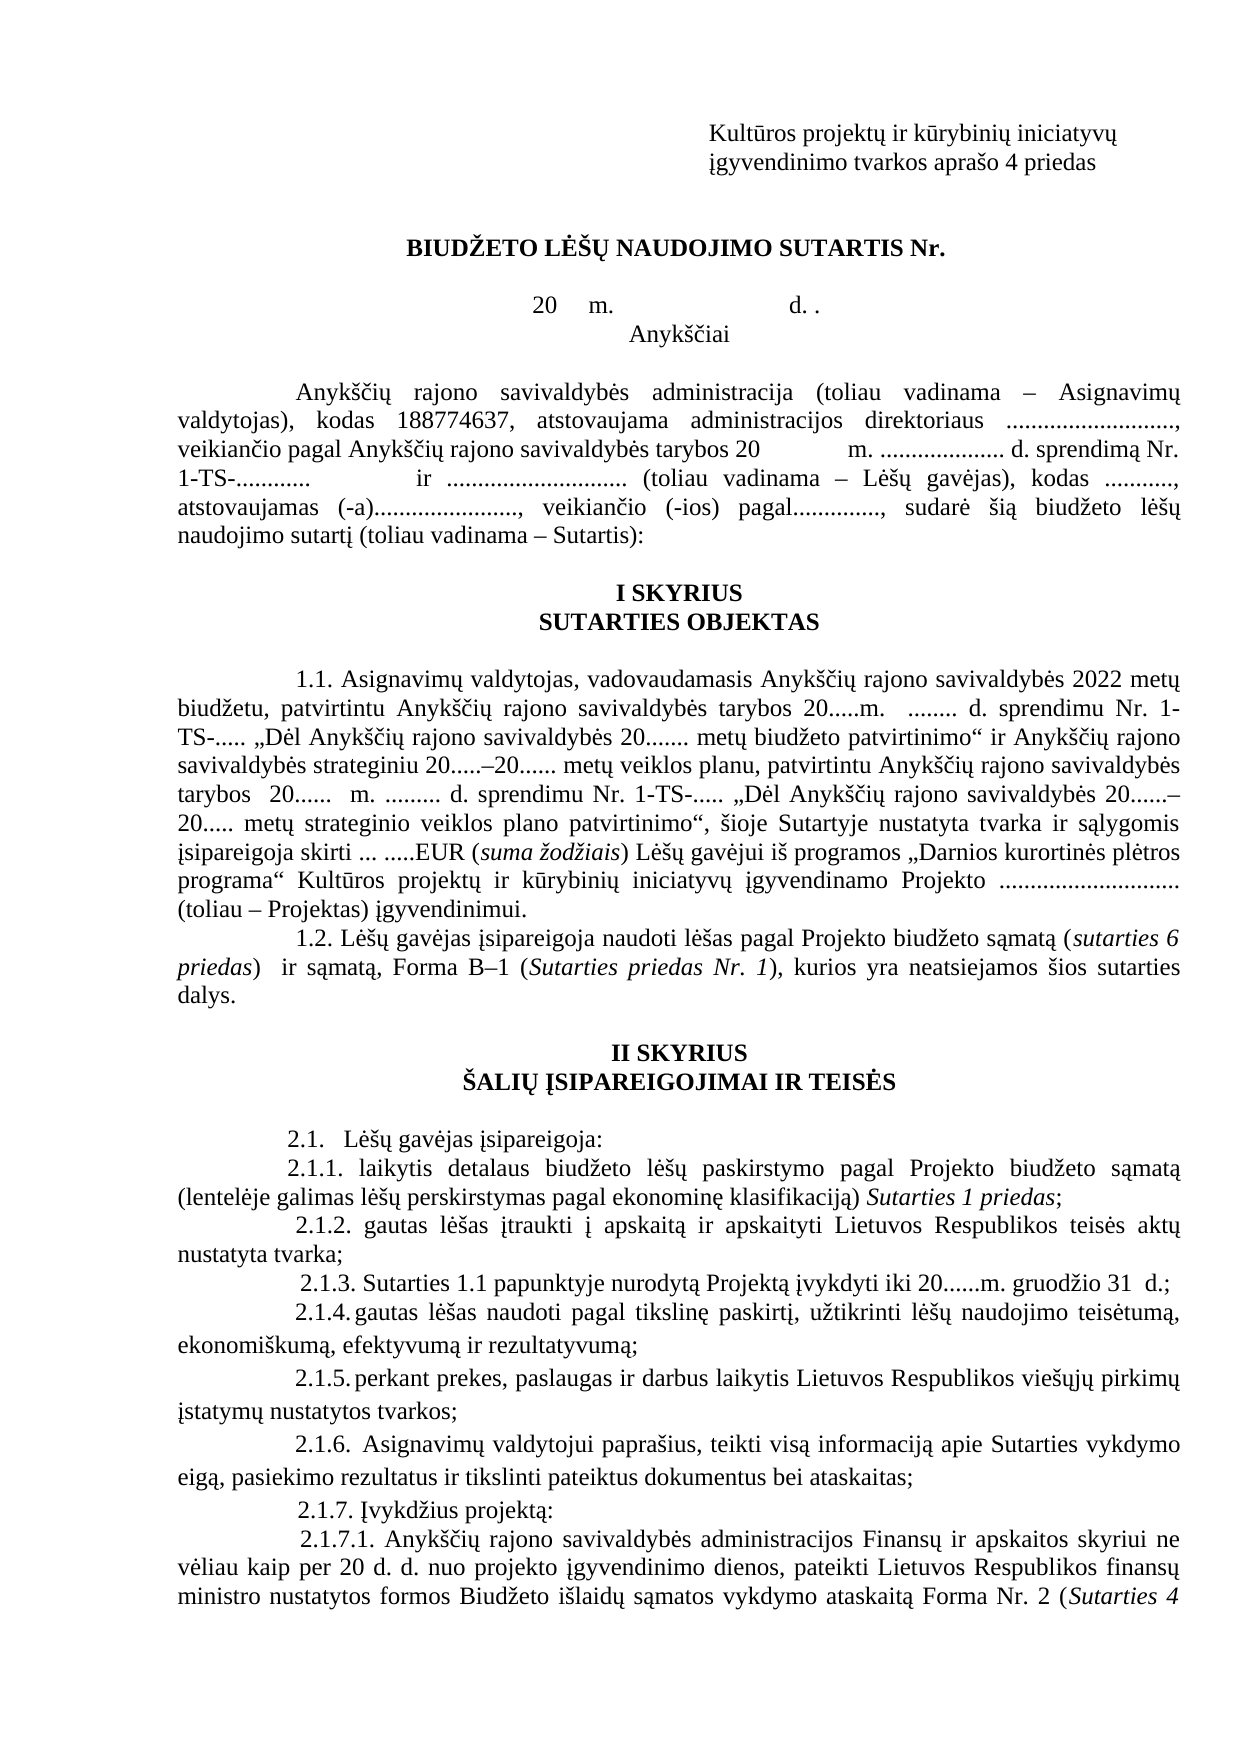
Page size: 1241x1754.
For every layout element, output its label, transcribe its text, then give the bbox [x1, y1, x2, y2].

text 2.1.2. gautas lėšas įtraukti į apskaitą ir apskaityti Lietuvos Respublikos teisės aktų nustatyta tvarka; [177, 1211, 1181, 1268]
text Anykščiai [177, 319, 1181, 348]
text 2.1.7. Įvykdžius projektą: [177, 1495, 1181, 1524]
text SUTARTIES OBJEKTAS [177, 607, 1181, 636]
text ŠALIŲ ĮSIPAREIGOJIMAI IR TEISĖS [177, 1067, 1181, 1096]
text įgyvendinimo tvarkos aprašo 4 priedas [177, 147, 1181, 176]
text II SKYRIUS [177, 1038, 1181, 1067]
text 1.1. Asignavimų valdytojas, vadovaudamasis Anykščių rajono savivaldybės 2022 metų biudžetu, patvirtintu Anykščių rajono savivaldybės tarybos 20.....m. ........ d. sprendimu Nr. 1-TS-..... „Dėl Anykščių rajono savivaldybės 20....... metų biudžeto patvirtinimo“ ir Anykščių rajono savivaldybės strateginiu 20.....–20...... metų veiklos planu, patvirtintu Anykščių rajono savivaldybės tarybos 20...... m. ......... d. sprendimu Nr. 1-TS-..... „Dėl Anykščių rajono savivaldybės 20......–20..... metų strateginio veiklos plano patvirtinimo“, šioje Sutartyje nustatyta tvarka ir sąlygomis įsipareigoja skirti ... .....EUR (suma žodžiais) Lėšų gavėjui iš programos „Darnios kurortinės plėtros programa“ Kultūros projektų ir kūrybinių iniciatyvų įgyvendinamo Projekto ............................. (toliau – Projektas) įgyvendinimui. [177, 664, 1181, 923]
text 2.1.5. perkant prekes, paslaugas ir darbus laikytis Lietuvos Respublikos viešųjų pirkimų įstatymų nustatytos tvarkos; [177, 1363, 1181, 1425]
text 20 m. d. . [177, 291, 1181, 319]
text 2.1.3. Sutarties 1.1 papunktyje nurodytą Projektą įvykdyti iki 20......m. gruodžio 31 d.; [177, 1268, 1181, 1297]
text Kultūros projektų ir kūrybinių iniciatyvų [177, 118, 1181, 147]
text Anykščių rajono savivaldybės administracija (toliau vadinama – Asignavimų valdytojas), kodas 188774637, atstovaujama administracijos direktoriaus ..........................., veikiančio pagal Anykščių rajono savivaldybės tarybos 20 m. .................... d. sprendimą Nr. 1-TS-............ ir ............................. (toliau vadinama – Lėšų gavėjas), kodas ..........., atstovaujamas (-a)......................., veikiančio (-ios) pagal.............., sudarė šią biudžeto lėšų naudojimo sutartį (toliau vadinama – Sutartis): [177, 377, 1181, 549]
text 2.1.7.1. Anykščių rajono savivaldybės administracijos Finansų ir apskaitos skyriui ne vėliau kaip per 20 d. d. nuo projekto įgyvendinimo dienos, pateikti Lietuvos Respublikos finansų ministro nustatytos formos Biudžeto išlaidų sąmatos vykdymo ataskaitą Forma Nr. 2 (Sutarties 4 [177, 1524, 1181, 1610]
text 2.1.4. gautas lėšas naudoti pagal tikslinę paskirtį, užtikrinti lėšų naudojimo teisėtumą, ekonomiškumą, efektyvumą ir rezultatyvumą; [177, 1297, 1181, 1359]
text 1.2. Lėšų gavėjas įsipareigoja naudoti lėšas pagal Projekto biudžeto sąmatą (sutarties 6 priedas) ir sąmatą, Forma B–1 (Sutarties priedas Nr. 1), kurios yra neatsiejamos šios sutarties dalys. [177, 923, 1181, 1009]
text BIUDŽETO LĖŠŲ NAUDOJIMO SUTARTIS Nr. [177, 233, 1181, 262]
text I SKYRIUS [177, 578, 1181, 607]
text 2.1.6. Asignavimų valdytojui paprašius, teikti visą informaciją apie Sutarties vykdymo eigą, pasiekimo rezultatus ir tikslinti pateiktus dokumentus bei ataskaitas; [177, 1429, 1181, 1491]
text 2.1. Lėšų gavėjas įsipareigoja: [177, 1124, 1181, 1153]
text 2.1.1. laikytis detalaus biudžeto lėšų paskirstymo pagal Projekto biudžeto sąmatą (lentelėje galimas lėšų perskirstymas pagal ekonominę klasifikaciją) Sutarties 1 priedas; [177, 1153, 1181, 1211]
